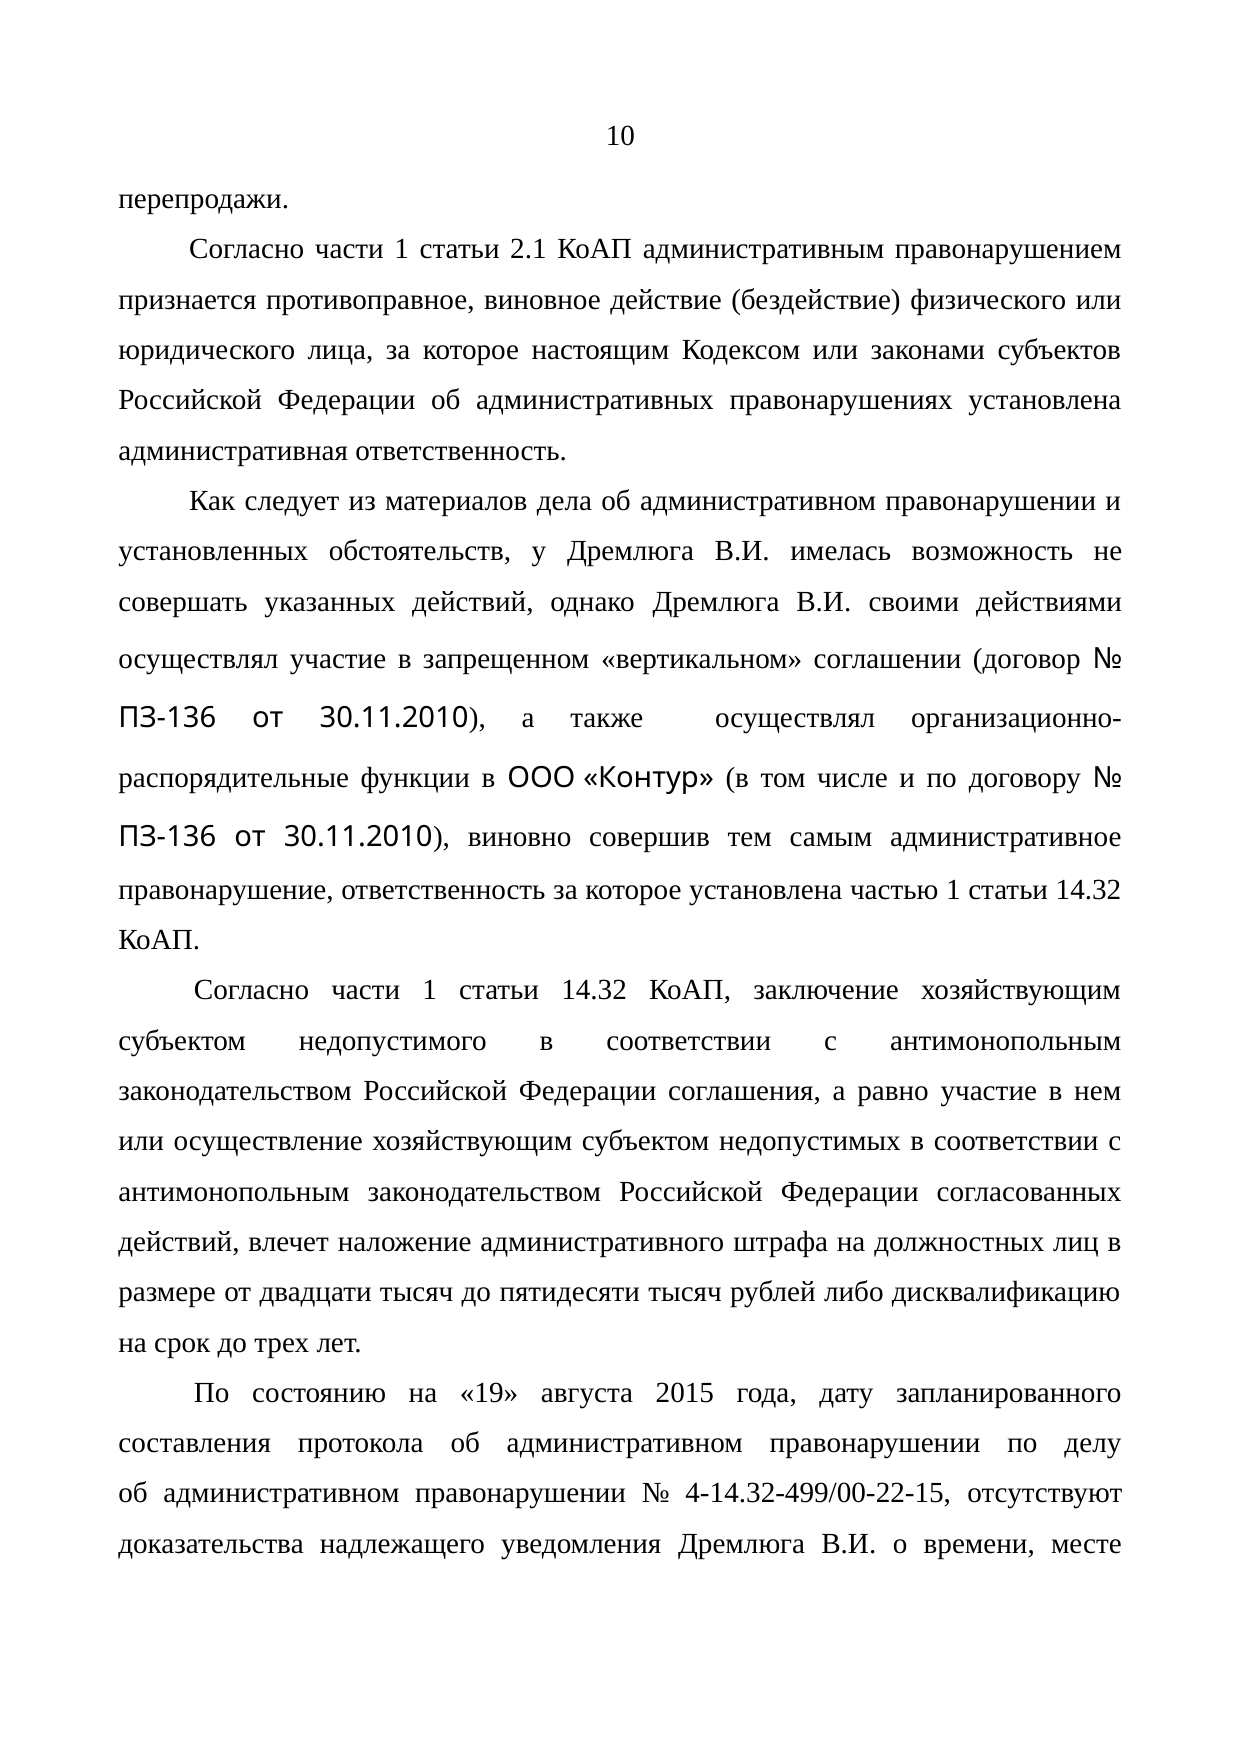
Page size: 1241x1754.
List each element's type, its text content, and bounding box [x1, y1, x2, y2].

text перепродажи. [118, 181, 1122, 215]
text Согласно части 1 статьи 14.32 КоАП, заключение хозяйствующим субъектом недопустимого в соответствии с антимонопольным законодательством Российской Федерации соглашения, а равно участие в нем или осуществление хозяйствующим субъектом недопустимых в соответствии с антимонопольным законодательством Российской Федерации согласованных действий, влечет наложение административного штрафа на должностных лиц в размере от двадцати тысяч до пятидесяти тысяч рублей либо дисквалификацию на срок до трех лет. [118, 972, 1122, 1358]
text Как следует из материалов дела об административном правонарушении и установленных обстоятельств, у Дремлюга В.И. имелась возможность не совершать указанных действий, однако Дремлюга В.И. своими действиями осуществлял участие в запрещенном «вертикальном» соглашении (договор № ПЗ-136 от 30.11.2010), а также осуществлял организационно-распорядительные функции в ООО «Контур» (в том числе и по договору № ПЗ-136 от 30.11.2010), виновно совершив тем самым административное правонарушение, ответственность за которое установлена частью 1 статьи 14.32 КоАП. [118, 483, 1122, 956]
text По состоянию на «19» августа 2015 года, дату запланированного составления протокола об административном правонарушении по делу об административном правонарушении № 4-14.32-499/00-22-15, отсутствуют доказательства надлежащего уведомления Дремлюга В.И. о времени, месте [118, 1375, 1122, 1559]
text Согласно части 1 статьи 2.1 КоАП административным правонарушением признается противоправное, виновное действие (бездействие) физического или юридического лица, за которое настоящим Кодексом или законами субъектов Российской Федерации об административных правонарушениях установлена административная ответственность. [118, 231, 1122, 466]
